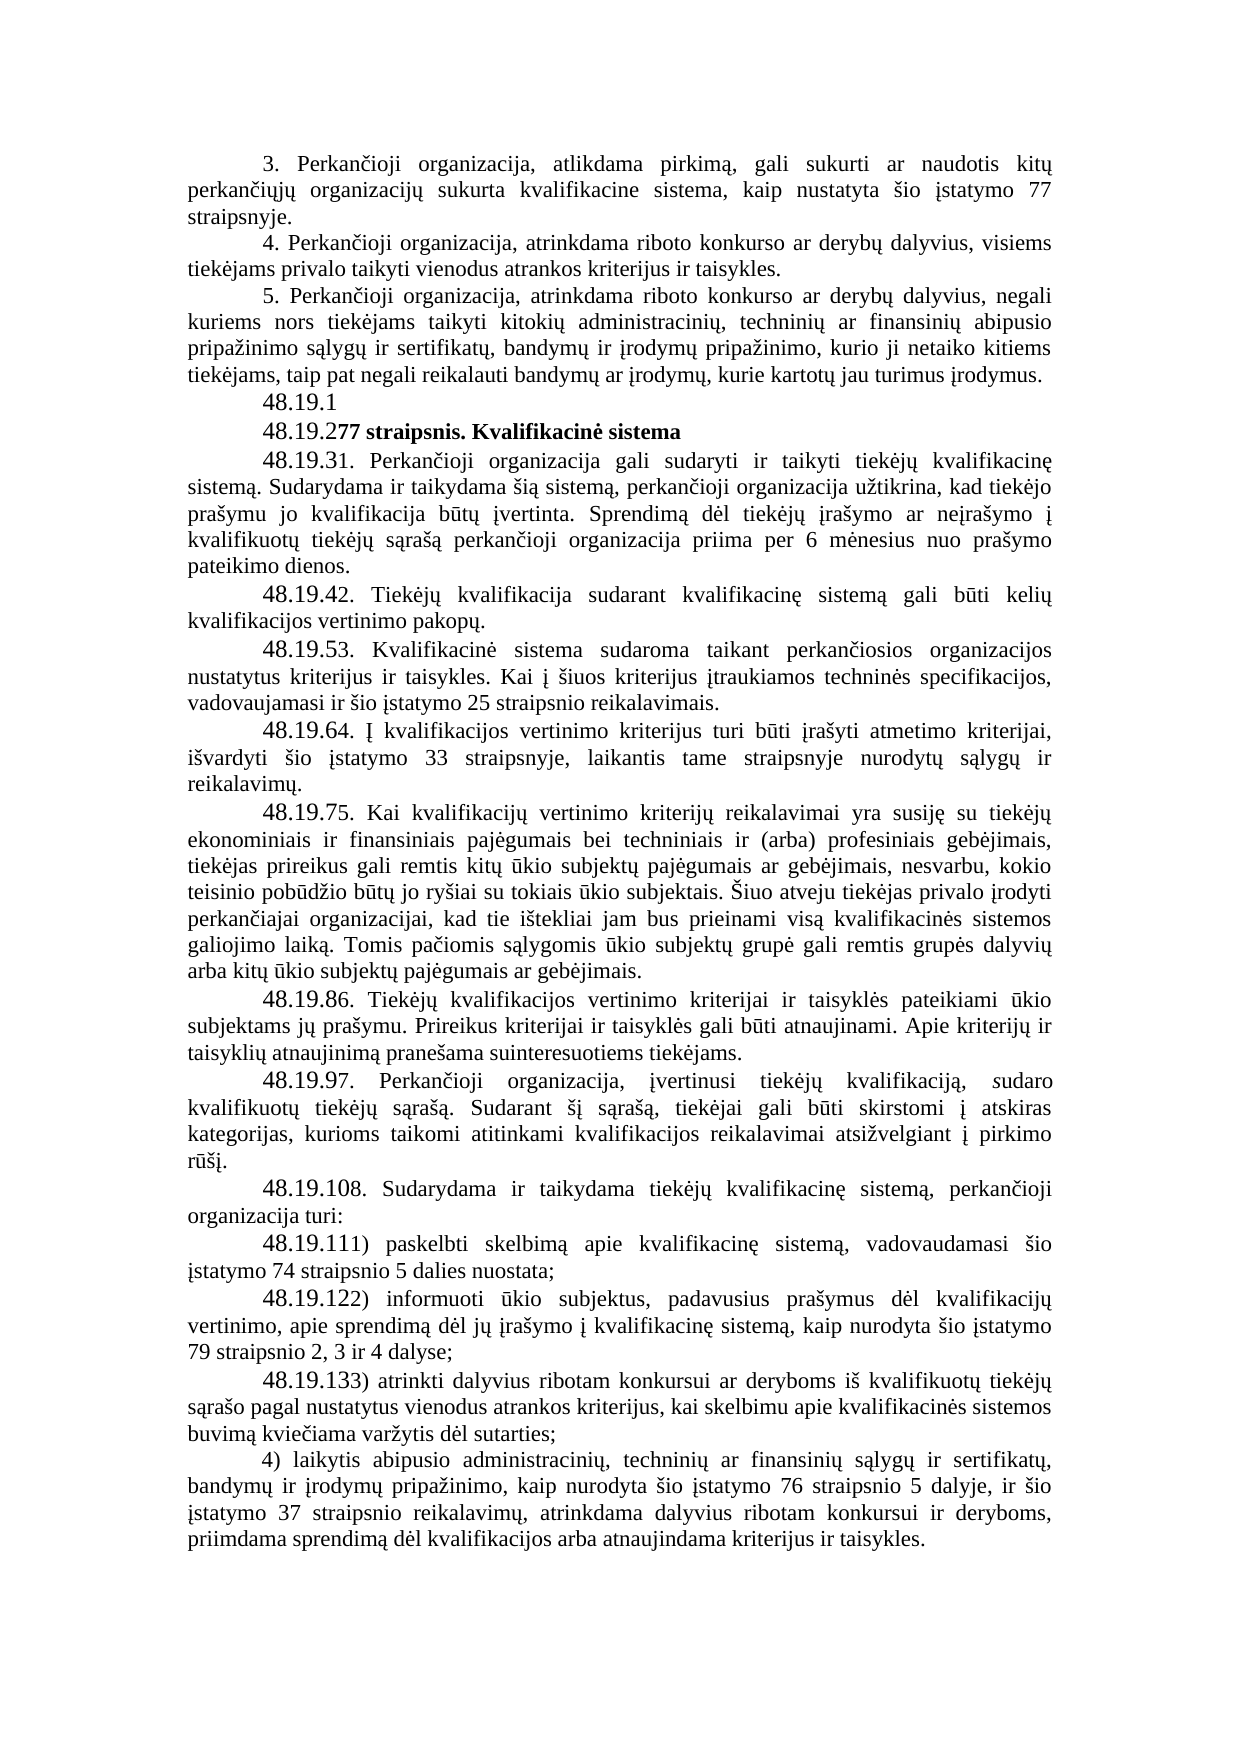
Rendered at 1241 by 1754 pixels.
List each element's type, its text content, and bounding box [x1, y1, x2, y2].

text 3. Perkančioji organizacija, atlikdama pirkimą, gali sukurti ar naudotis kitų perkančiųjų organizacijų sukurta kvalifikacine sistema, kaip nustatyta šio įstatymo 77 straipsnyje. [187, 150, 1053, 229]
subtitle 3) atrinkti dalyvius ribotam konkursui ar deryboms iš kvalifikuotų tiekėjų sąrašo pagal nustatytus vienodus atrankos kriterijus, kai skelbimu apie kvalifikacinės sistemos buvimą kviečiama varžytis dėl sutarties; [187, 1365, 1053, 1446]
subtitle 5. Kai kvalifikacijų vertinimo kriterijų reikalavimai yra susiję su tiekėjų ekonominiais ir finansiniais pajėgumais bei techniniais ir (arba) profesiniais gebėjimais, tiekėjas prireikus gali remtis kitų ūkio subjektų pajėgumais ar gebėjimais, nesvarbu, kokio teisinio pobūdžio būtų jo ryšiai su tokiais ūkio subjektais. Šiuo atveju tiekėjas privalo įrodyti perkančiajai organizacijai, kad tie ištekliai jam bus prieinami visą kvalifikacinės sistemos galiojimo laiką. Tomis pačiomis sąlygomis ūkio subjektų grupė gali remtis grupės dalyvių arba kitų ūkio subjektų pajėgumais ar gebėjimais. [187, 797, 1053, 984]
text 4. Perkančioji organizacija, atrinkdama riboto konkurso ar derybų dalyvius, visiems tiekėjams privalo taikyti vienodus atrankos kriterijus ir taisykles. [187, 229, 1053, 282]
subtitle 3. Kvalifikacinė sistema sudaroma taikant perkančiosios organizacijos nustatytus kriterijus ir taisykles. Kai į šiuos kriterijus įtraukiamos techninės specifikacijos, vadovaujamasi ir šio įstatymo 25 straipsnio reikalavimais. [187, 634, 1053, 715]
subtitle 2. Tiekėjų kvalifikacija sudarant kvalifikacinę sistemą gali būti kelių kvalifikacijos vertinimo pakopų. [187, 579, 1053, 634]
subtitle 4. Į kvalifikacijos vertinimo kriterijus turi būti įrašyti atmetimo kriterijai, išvardyti šio įstatymo 33 straipsnyje, laikantis tame straipsnyje nurodytų sąlygų ir reikalavimų. [187, 715, 1053, 797]
subtitle 8. Sudarydama ir taikydama tiekėjų kvalifikacinę sistemą, perkančioji organizacija turi: [187, 1173, 1053, 1228]
subtitle 1) paskelbti skelbimą apie kvalifikacinę sistemą, vadovaudamasi šio įstatymo 74 straipsnio 5 dalies nuostata; [187, 1228, 1053, 1283]
subtitle 1. Perkančioji organizacija gali sudaryti ir taikyti tiekėjų kvalifikacinę sistemą. Sudarydama ir taikydama šią sistemą, perkančioji organizacija užtikrina, kad tiekėjo prašymu jo kvalifikacija būtų įvertinta. Sprendimą dėl tiekėjų įrašymo ar neįrašymo į kvalifikuotų tiekėjų sąrašą perkančioji organizacija priima per 6 mėnesius nuo prašymo pateikimo dienos. [187, 445, 1053, 579]
subtitle 7. Perkančioji organizacija, įvertinusi tiekėjų kvalifikaciją, sudaro kvalifikuotų tiekėjų sąrašą. Sudarant šį sąrašą, tiekėjai gali būti skirstomi į atskiras kategorijas, kurioms taikomi atitinkami kvalifikacijos reikalavimai atsižvelgiant į pirkimo rūšį. [187, 1065, 1053, 1173]
subtitle 6. Tiekėjų kvalifikacijos vertinimo kriterijai ir taisyklės pateikiami ūkio subjektams jų prašymu. Prireikus kriterijai ir taisyklės gali būti atnaujinami. Apie kriterijų ir taisyklių atnaujinimą pranešama suinteresuotiems tiekėjams. [187, 984, 1053, 1065]
subtitle 2) informuoti ūkio subjektus, padavusius prašymus dėl kvalifikacijų vertinimo, apie sprendimą dėl jų įrašymo į kvalifikacinę sistemą, kaip nurodyta šio įstatymo 79 straipsnio 2, 3 ir 4 dalyse; [187, 1283, 1053, 1365]
text 5. Perkančioji organizacija, atrinkdama riboto konkurso ar derybų dalyvius, negali kuriems nors tiekėjams taikyti kitokių administracinių, techninių ar finansinių abipusio pripažinimo sąlygų ir sertifikatų, bandymų ir įrodymų pripažinimo, kurio ji netaiko kitiems tiekėjams, taip pat negali reikalauti bandymų ar įrodymų, kurie kartotų jau turimus įrodymus. [187, 282, 1053, 387]
text 4) laikytis abipusio administracinių, techninių ar finansinių sąlygų ir sertifikatų, bandymų ir įrodymų pripažinimo, kaip nurodyta šio įstatymo 76 straipsnio 5 dalyje, ir šio įstatymo 37 straipsnio reikalavimų, atrinkdama dalyvius ribotam konkursui ir deryboms, priimdama sprendimą dėl kvalifikacijos arba atnaujindama kriterijus ir taisykles. [187, 1446, 1053, 1552]
subtitle 77 straipsnis. Kvalifikacinė sistema [187, 416, 1053, 445]
